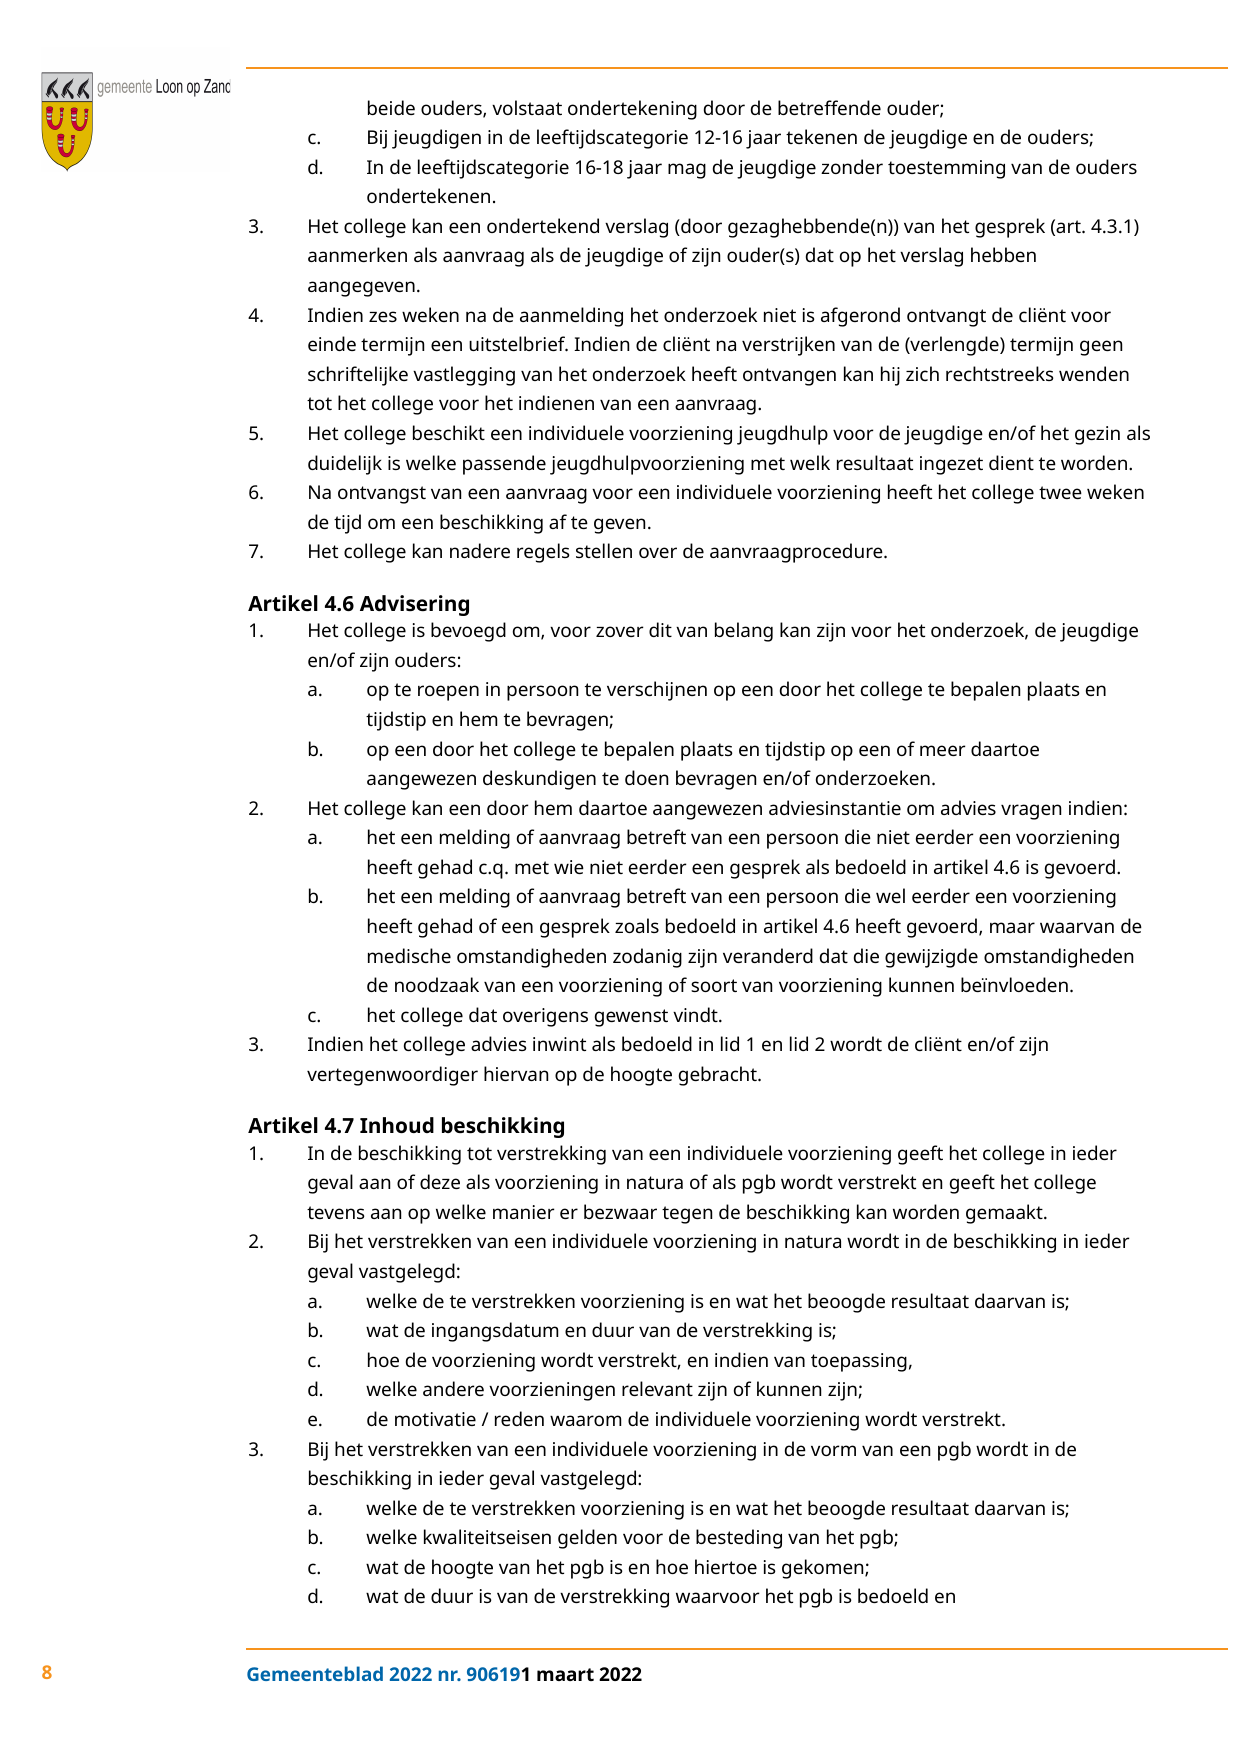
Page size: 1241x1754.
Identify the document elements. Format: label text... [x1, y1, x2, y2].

picture [41, 47, 231, 172]
text Artikel 4.6 Advisering [248, 589, 1152, 617]
list op een door het college te bepalen plaats en tijdstip op een of meer daartoe aangewezen deskundigen te doen bevragen en/of onderzoeken. [307, 736, 1152, 791]
list Het college beschikt een individuele voorziening jeugdhulp voor de jeugdige en/of het gezin als duidelijk is welke passende jeugdhulpvoorziening met welk resultaat ingezet dient te worden. [248, 420, 1152, 476]
list Na ontvangst van een aanvraag voor een individuele voorziening heeft het college twee weken de tijd om een beschikking af te geven. [248, 479, 1152, 535]
list Het college kan nadere regels stellen over de aanvraagprocedure. [248, 538, 1152, 564]
list In de leeftijdscategorie 16-18 jaar mag de jeugdige zonder toestemming van de ouders ondertekenen. [307, 154, 1152, 209]
list hoe de voorziening wordt verstrekt, en indien van toepassing, [307, 1347, 1152, 1373]
list de motivatie / reden waarom de individuele voorziening wordt verstrekt. [307, 1406, 1152, 1432]
list wat de ingangsdatum en duur van de verstrekking is; [307, 1317, 1152, 1343]
list het een melding of aanvraag betreft van een persoon die niet eerder een voorziening heeft gehad c.q. met wie niet eerder een gesprek als bedoeld in artikel 4.6 is gevoerd. [307, 824, 1152, 880]
list Bij jeugdigen in de leeftijdscategorie 12-16 jaar tekenen de jeugdige en de ouders; [307, 124, 1152, 150]
list welke de te verstrekken voorziening is en wat het beoogde resultaat daarvan is; [307, 1495, 1152, 1521]
list welke de te verstrekken voorziening is en wat het beoogde resultaat daarvan is; [307, 1288, 1152, 1314]
list welke andere voorzieningen relevant zijn of kunnen zijn; [307, 1377, 1152, 1402]
list Bij het verstrekken van een individuele voorziening in de vorm van een pgb wordt in de beschikking in ieder geval vastgelegd: [248, 1436, 1152, 1491]
list Het college kan een door hem daartoe aangewezen adviesinstantie om advies vragen indien: [248, 795, 1152, 821]
list wat de duur is van de verstrekking waarvoor het pgb is bedoeld en [307, 1584, 1152, 1609]
list Bij het verstrekken van een individuele voorziening in natura wordt in de beschikking in ieder geval vastgelegd: [248, 1229, 1152, 1284]
list Indien het college advies inwint als bedoeld in lid 1 en lid 2 wordt de cliënt en/of zijn vertegenwoordiger hiervan op de hoogte gebracht. [248, 1032, 1152, 1087]
list Het college kan een ondertekend verslag (door gezaghebbende(n)) van het gesprek (art. 4.3.1) aanmerken als aanvraag als de jeugdige of zijn ouder(s) dat op het verslag hebben aangegeven. [248, 213, 1152, 298]
list Het college is bevoegd om, voor zover dit van belang kan zijn voor het onderzoek, de jeugdige en/of zijn ouders: [248, 617, 1152, 673]
list het een melding of aanvraag betreft van een persoon die wel eerder een voorziening heeft gehad of een gesprek zoals bedoeld in artikel 4.6 heeft gevoerd, maar waarvan de medische omstandigheden zodanig zijn veranderd dat die gewijzigde omstandigheden de noodzaak van een voorziening of soort van voorziening kunnen beïnvloeden. [307, 884, 1152, 998]
list beide ouders, volstaat ondertekening door de betreffende ouder; [307, 95, 1152, 121]
list In de beschikking tot verstrekking van een individuele voorziening geeft het college in ieder geval aan of deze als voorziening in natura of als pgb wordt verstrekt en geeft het college tevens aan op welke manier er bezwaar tegen de beschikking kan worden gemaakt. [248, 1140, 1152, 1225]
list Indien zes weken na de aanmelding het onderzoek niet is afgerond ontvangt de cliënt voor einde termijn een uitstelbrief. Indien de cliënt na verstrijken van de (verlengde) termijn geen schriftelijke vastlegging van het onderzoek heeft ontvangen kan hij zich rechtstreeks wenden tot het college voor het indienen van een aanvraag. [248, 302, 1152, 416]
list wat de hoogte van het pgb is en hoe hiertoe is gekomen; [307, 1554, 1152, 1580]
list het college dat overigens gewenst vindt. [307, 1002, 1152, 1028]
text Artikel 4.7 Inhoud beschikking [248, 1112, 1152, 1140]
list welke kwaliteitseisen gelden voor de besteding van het pgb; [307, 1524, 1152, 1550]
list op te roepen in persoon te verschijnen op een door het college te bepalen plaats en tijdstip en hem te bevragen; [307, 677, 1152, 732]
